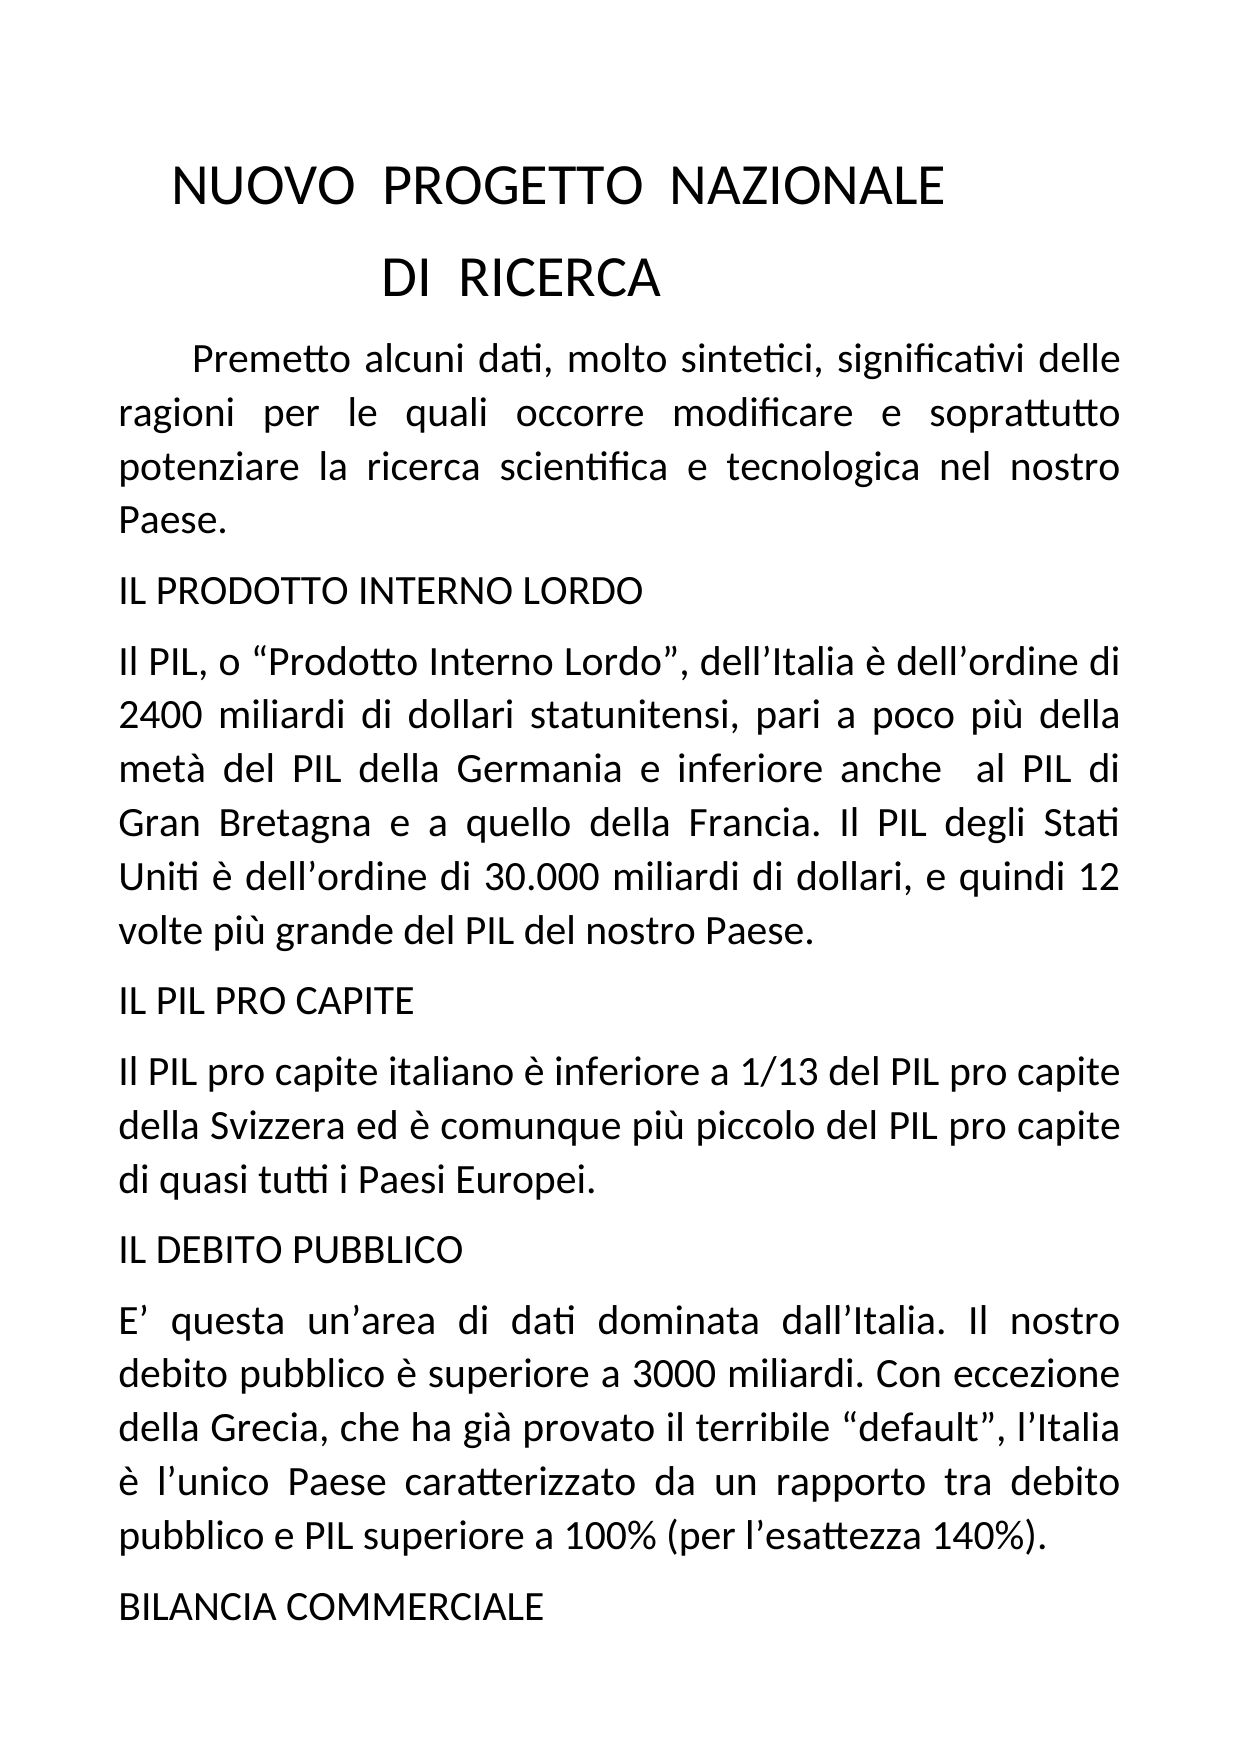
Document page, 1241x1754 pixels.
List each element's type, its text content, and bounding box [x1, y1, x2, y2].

text DI RICERCA [118, 240, 1122, 311]
text Il PIL, o “Prodotto Interno Lordo”, dell’Italia è dell’ordine di 2400 miliardi di dollari statunitensi, pari a poco più della metà del PIL della Germania e inferiore anche al PIL di Gran Bretagna e a quello della Francia. Il PIL degli Stati Uniti è dell’ordine di 30.000 miliardi di dollari, e quindi 12 volte più grande del PIL del nostro Paese. [118, 634, 1122, 955]
text BILANCIA COMMERCIALE [118, 1579, 1122, 1630]
text Il PIL pro capite italiano è inferiore a 1/13 del PIL pro capite della Svizzera ed è comunque più piccolo del PIL pro capite di quasi tutti i Paesi Europei. [118, 1045, 1122, 1203]
text NUOVO PROGETTO NAZIONALE [118, 148, 1122, 219]
text IL PIL PRO CAPITE [118, 974, 1122, 1025]
text IL DEBITO PUBBLICO [118, 1223, 1122, 1274]
text Premetto alcuni dati, molto sintetici, significativi delle ragioni per le quali occorre modificare e soprattutto potenziare la ricerca scientifica e tecnologica nel nostro Paese. [118, 332, 1122, 544]
text IL PRODOTTO INTERNO LORDO [118, 564, 1122, 615]
text E’ questa un’area di dati dominata dall’Italia. Il nostro debito pubblico è superiore a 3000 miliardi. Con eccezione della Grecia, che ha già provato il terribile “default”, l’Italia è l’unico Paese caratterizzato da un rapporto tra debito pubblico e PIL superiore a 100% (per l’esattezza 140%). [118, 1294, 1122, 1560]
